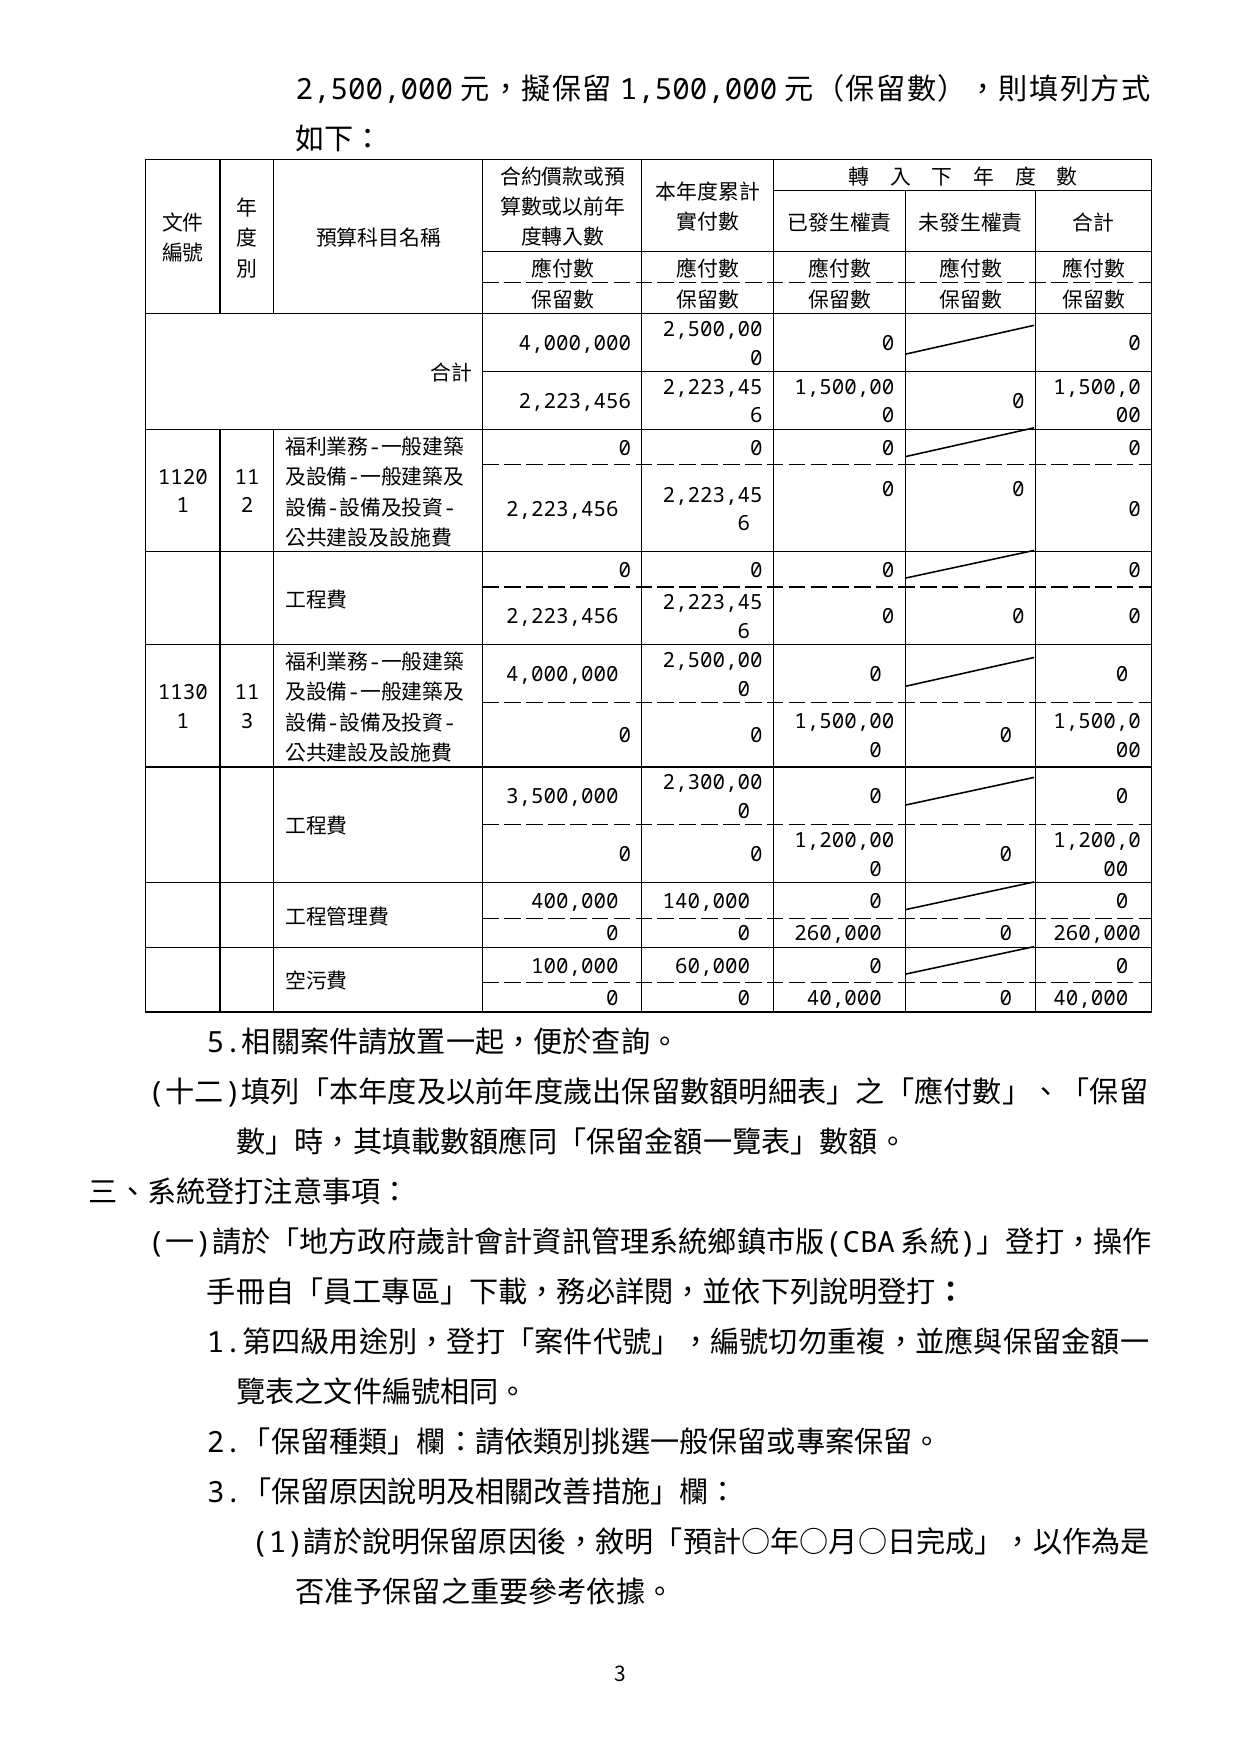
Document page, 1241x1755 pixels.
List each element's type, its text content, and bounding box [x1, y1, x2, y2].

table_cell 已發生權責 [774, 191, 905, 251]
table_cell 應付數 [642, 252, 773, 282]
table_cell 未發生權責 [906, 191, 1035, 251]
table_cell 應付數 [1036, 252, 1151, 282]
table_cell 0 [906, 464, 1035, 551]
table_cell 260,000 [1036, 918, 1151, 947]
table_cell [221, 768, 273, 882]
table_cell 空污費 [274, 948, 482, 1011]
table_cell 0 [774, 768, 905, 824]
table_cell 0 [642, 918, 773, 947]
table_cell 應付數 [906, 252, 1035, 282]
table_cell [906, 552, 1035, 586]
table_cell 1,500,000 [774, 702, 905, 766]
table_cell 0 [642, 552, 773, 586]
table_cell 40,000 [774, 982, 905, 1011]
table_cell 0 [906, 824, 1035, 882]
table_cell [906, 883, 1020, 908]
table_cell 0 [483, 702, 641, 766]
table_cell 4,000,000 [483, 314, 641, 371]
table_cell 0 [1036, 464, 1151, 551]
table_cell 1,200,000 [774, 824, 905, 882]
table_cell 100,000 [483, 948, 641, 982]
table_cell 4,000,000 [483, 645, 641, 702]
table_cell 2,500,000 [642, 314, 773, 371]
table_cell [906, 883, 1035, 917]
table_cell 0 [1036, 314, 1151, 371]
table_cell 0 [906, 702, 1035, 766]
table_cell 0 [642, 824, 773, 882]
table_cell [906, 768, 1035, 803]
table_cell 0 [906, 372, 1035, 429]
table_cell 2,223,456 [642, 464, 773, 551]
table_cell 140,000 [642, 883, 773, 917]
table_cell 0 [774, 552, 905, 586]
table_cell 260,000 [774, 918, 905, 947]
table_cell 1,500,000 [1036, 702, 1151, 766]
table_cell 應付數 [483, 252, 641, 282]
table_cell 40,000 [1036, 982, 1151, 1011]
table_cell 0 [1036, 586, 1151, 644]
table_cell 合計 [1036, 191, 1151, 251]
table_header 預算科目名稱 [274, 160, 482, 313]
table_cell 福利業務-一般建築及設備-一般建築及設備-設備及投資-公共建設及設施費 [274, 645, 482, 766]
table_cell 工程費 [274, 552, 482, 644]
table_cell 0 [774, 883, 905, 917]
table_cell 1,200,000 [1036, 824, 1151, 882]
table_header 本年度累計 實付數 [642, 160, 773, 251]
table_cell 113 [221, 645, 273, 766]
table_cell 112 [221, 430, 273, 551]
table_cell [221, 552, 273, 644]
table_cell 1,500,000 [774, 372, 905, 429]
table_cell 2,300,000 [642, 768, 773, 824]
text 3.「保留原因說明及相關改善措施」欄： [207, 1462, 1152, 1512]
table_cell [221, 883, 273, 947]
text 三、系統登打注意事項： [89, 1162, 1152, 1212]
table_cell 2,223,456 [642, 372, 773, 429]
text (十二)填列「本年度及以前年度歲出保留數額明細表」之「應付數」、「保留數」時，其填載數額應同「保留金額一覽表」數額。 [148, 1062, 1152, 1162]
table_cell [906, 948, 1019, 972]
table_cell 0 [1036, 552, 1151, 586]
text (一)請於「地方政府歲計會計資訊管理系統鄉鎮市版(CBA系統)」登打，操作手冊自「員工專區」下載，務必詳閱，並依下列說明登打： [148, 1212, 1152, 1312]
text 2.「保留種類」欄：請依類別挑選一般保留或專案保留。 [207, 1412, 1152, 1462]
table_cell 工程費 [274, 768, 482, 882]
table_cell 0 [774, 645, 905, 702]
table_cell 應付數 [774, 252, 905, 282]
table_cell 0 [483, 918, 641, 947]
table_cell 0 [1036, 883, 1151, 917]
table_cell 福利業務-一般建築及設備-一般建築及設備-設備及投資-公共建設及設施費 [274, 430, 482, 551]
table_cell [906, 430, 1016, 455]
table_cell [906, 948, 1035, 982]
table_cell 2,223,456 [483, 586, 641, 644]
text 1.第四級用途別，登打「案件代號」，編號切勿重複，並應與保留金額一覽表之文件編號相同。 [207, 1312, 1152, 1412]
table_cell 0 [642, 982, 773, 1011]
table_cell [906, 327, 1035, 371]
table_cell 0 [483, 430, 641, 464]
table_cell 合計 [146, 314, 482, 429]
table_cell [906, 314, 1035, 353]
table_cell 保留數 [1036, 282, 1151, 313]
table_cell 0 [906, 586, 1035, 644]
table_cell 0 [483, 552, 641, 586]
table_cell [221, 948, 273, 1011]
table_cell 0 [483, 824, 641, 882]
table_cell 0 [642, 430, 773, 464]
table_cell [146, 883, 219, 947]
table_cell 0 [1036, 645, 1151, 702]
table_cell 400,000 [483, 883, 641, 917]
text 2,500,000元，擬保留1,500,000元（保留數），則填列方式如下： [295, 59, 1152, 159]
table_cell 11301 [146, 645, 219, 766]
table_cell [906, 552, 1018, 576]
table_cell 2,223,456 [483, 464, 641, 551]
table_cell 3,500,000 [483, 768, 641, 824]
table_cell 2,223,456 [642, 586, 773, 644]
table_cell 0 [1036, 768, 1151, 824]
table_cell 0 [1036, 948, 1151, 982]
table_cell 1,500,000 [1036, 372, 1151, 429]
table_cell 0 [483, 982, 641, 1011]
table_cell 2,500,000 [642, 645, 773, 702]
table_cell 0 [906, 918, 1035, 947]
table_header 合約價款或預算數或以前年度轉入數 [483, 160, 641, 251]
table_cell 0 [906, 982, 1035, 1011]
text 5.相關案件請放置一起，便於查詢。 [207, 1013, 1152, 1062]
table_cell 保留數 [906, 282, 1035, 313]
table_cell 保留數 [483, 282, 641, 313]
table_header 文件 編號 [146, 160, 219, 313]
table_cell [146, 552, 219, 644]
table_cell 0 [774, 586, 905, 644]
table_cell [906, 430, 1035, 464]
table_cell [146, 768, 219, 882]
table_cell 2,223,456 [483, 372, 641, 429]
text (1)請於說明保留原因後，敘明「預計○年○月○日完成」，以作為是否准予保留之重要參考依據。 [251, 1512, 1152, 1612]
table_cell 0 [1036, 430, 1151, 464]
table_cell [906, 659, 1035, 702]
table_cell 0 [774, 314, 905, 371]
table_cell 0 [774, 464, 905, 551]
table_cell 11201 [146, 430, 219, 551]
table_cell 0 [774, 948, 905, 982]
table_cell [906, 779, 1035, 824]
table_header 年 度 別 [221, 160, 273, 313]
table_cell 0 [774, 430, 905, 464]
table_cell 60,000 [642, 948, 773, 982]
table_cell 保留數 [642, 282, 773, 313]
table_cell 工程管理費 [274, 883, 482, 947]
table_cell 0 [642, 702, 773, 766]
table_cell [146, 948, 219, 1011]
table_header 轉 入 下 年 度 數 [774, 160, 1151, 190]
table_cell [906, 645, 1035, 685]
table_cell 保留數 [774, 282, 905, 313]
